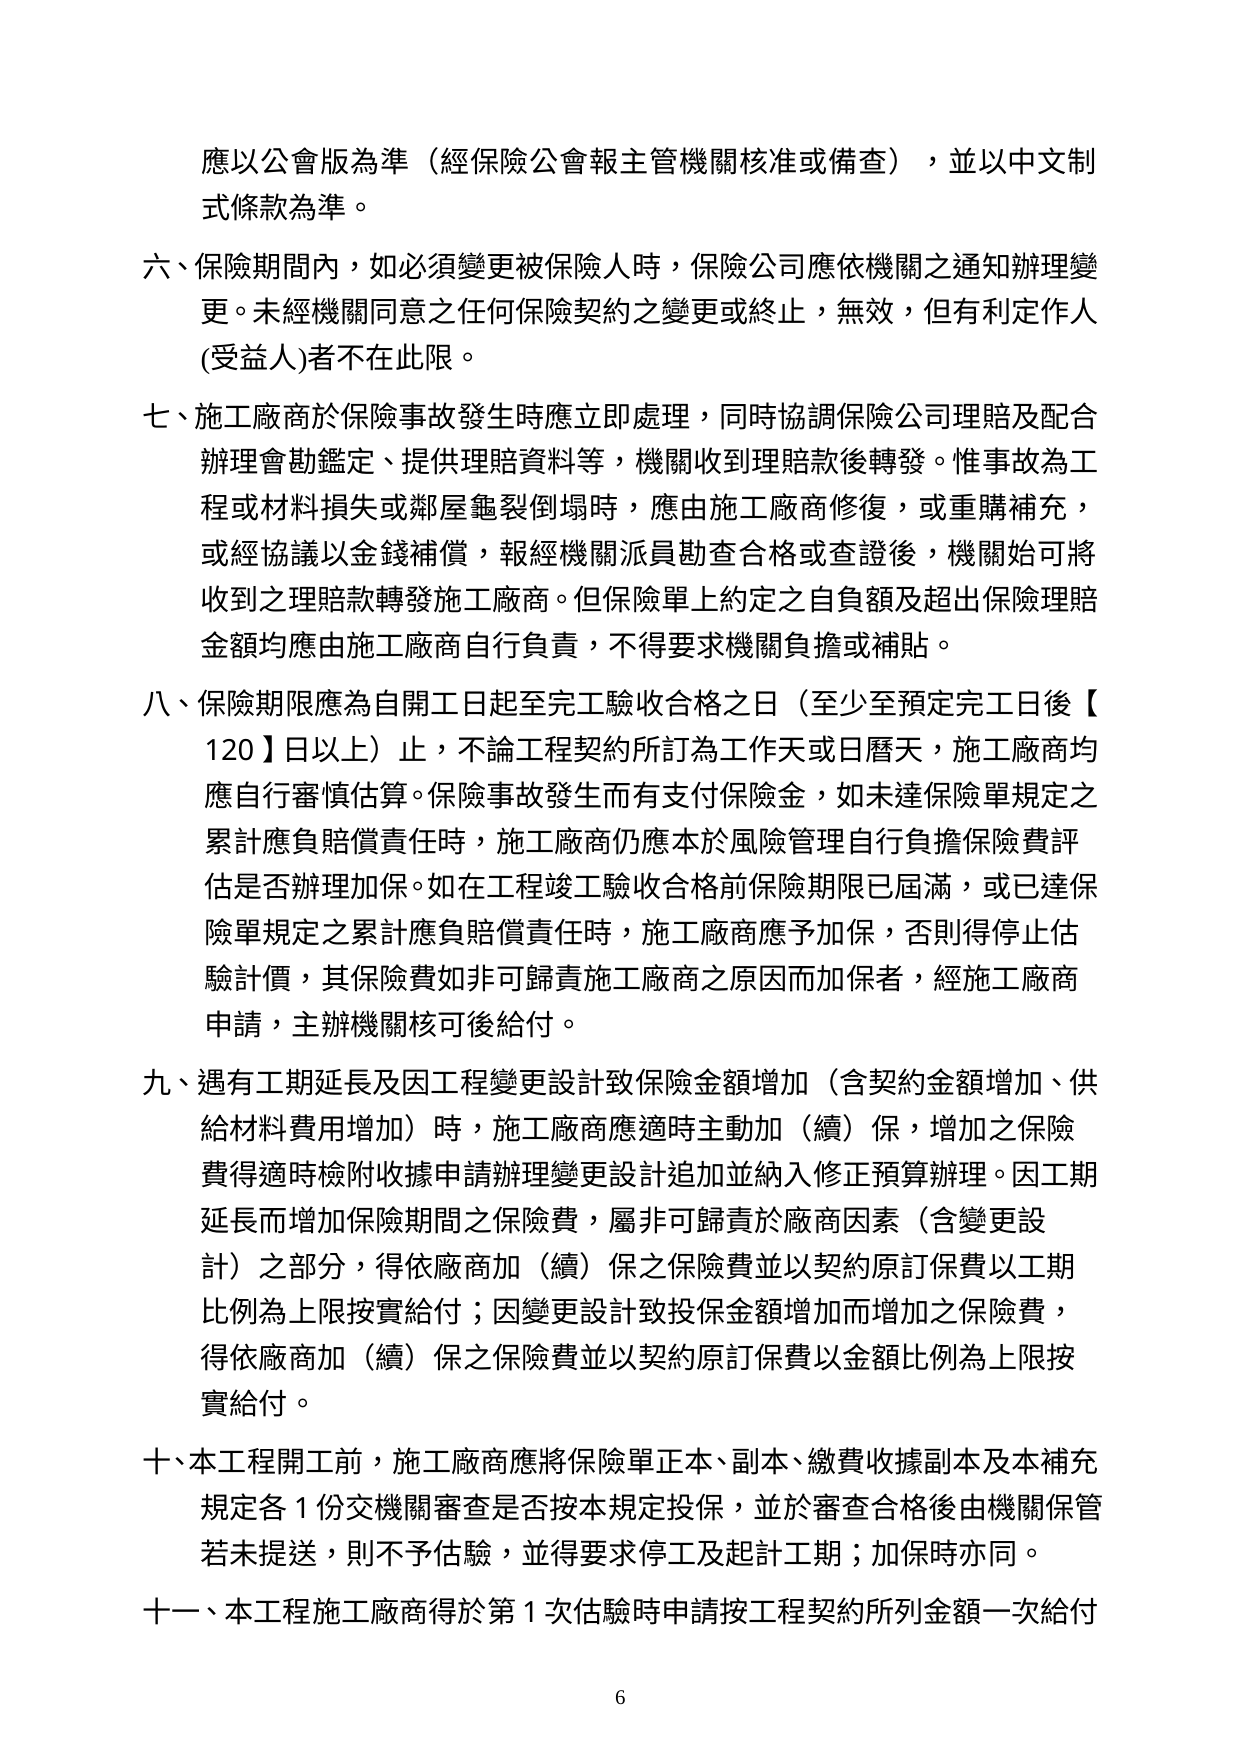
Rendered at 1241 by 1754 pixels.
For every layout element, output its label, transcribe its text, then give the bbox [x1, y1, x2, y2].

text 十一、本工程施工廠商得於第1次估驗時申請按工程契約所列金額一次給付 [142, 1586, 1098, 1632]
text 十、本工程開工前，施工廠商應將保險單正本、副本、繳費收據副本及本補充規定各1份交機關審查是否按本規定投保，並於審查合格後由機關保管。若未提送，則不予估驗，並得要求停工及起計工期；加保時亦同。 [142, 1436, 1098, 1574]
text 八、保險期限應為自開工日起至完工驗收合格之日（至少至預定完工日後【 120 】日以上）止，不論工程契約所訂為工作天或日曆天，施工廠商均應自行審慎估算。保險事故發生而有支付保險金，如未達保險單規定之累計應負賠償責任時，施工廠商仍應本於風險管理自行負擔保險費評估是否辦理加保。如在工程竣工驗收合格前保險期限已屆滿，或已達保險單規定之累計應負賠償責任時，施工廠商應予加保，否則得停止估驗計價，其保險費如非可歸責施工廠商之原因而加保者，經施工廠商申請，主辦機關核可後給付。 [142, 678, 1098, 1044]
text 六、保險期間內，如必須變更被保險人時，保險公司應依機關之通知辦理變更。未經機關同意之任何保險契約之變更或終止，無效，但有利定作人(受益人)者不在此限。 [142, 240, 1098, 378]
text 七、施工廠商於保險事故發生時應立即處理，同時協調保險公司理賠及配合辦理會勘鑑定、提供理賠資料等，機關收到理賠款後轉發。惟事故為工程或材料損失或鄰屋龜裂倒塌時，應由施工廠商修復，或重購補充，或經協議以金錢補償，報經機關派員勘查合格或查證後，機關始可將收到之理賠款轉發施工廠商。但保險單上約定之自負額及超出保險理賠金額均應由施工廠商自行負責，不得要求機關負擔或補貼。 [142, 390, 1098, 665]
text 九、遇有工期延長及因工程變更設計致保險金額增加（含契約金額增加、供給材料費用增加）時，施工廠商應適時主動加（續）保，增加之保險費得適時檢附收據申請辦理變更設計追加並納入修正預算辦理。因工期延長而增加保險期間之保險費，屬非可歸責於廠商因素（含變更設計）之部分，得依廠商加（續）保之保險費並以契約原訂保費以工期比例為上限按實給付；因變更設計致投保金額增加而增加之保險費，得依廠商加（續）保之保險費並以契約原訂保費以金額比例為上限按實給付。 [142, 1057, 1098, 1424]
text 應以公會版為準（經保險公會報主管機關核准或備查），並以中文制式條款為準。 [201, 136, 1098, 228]
